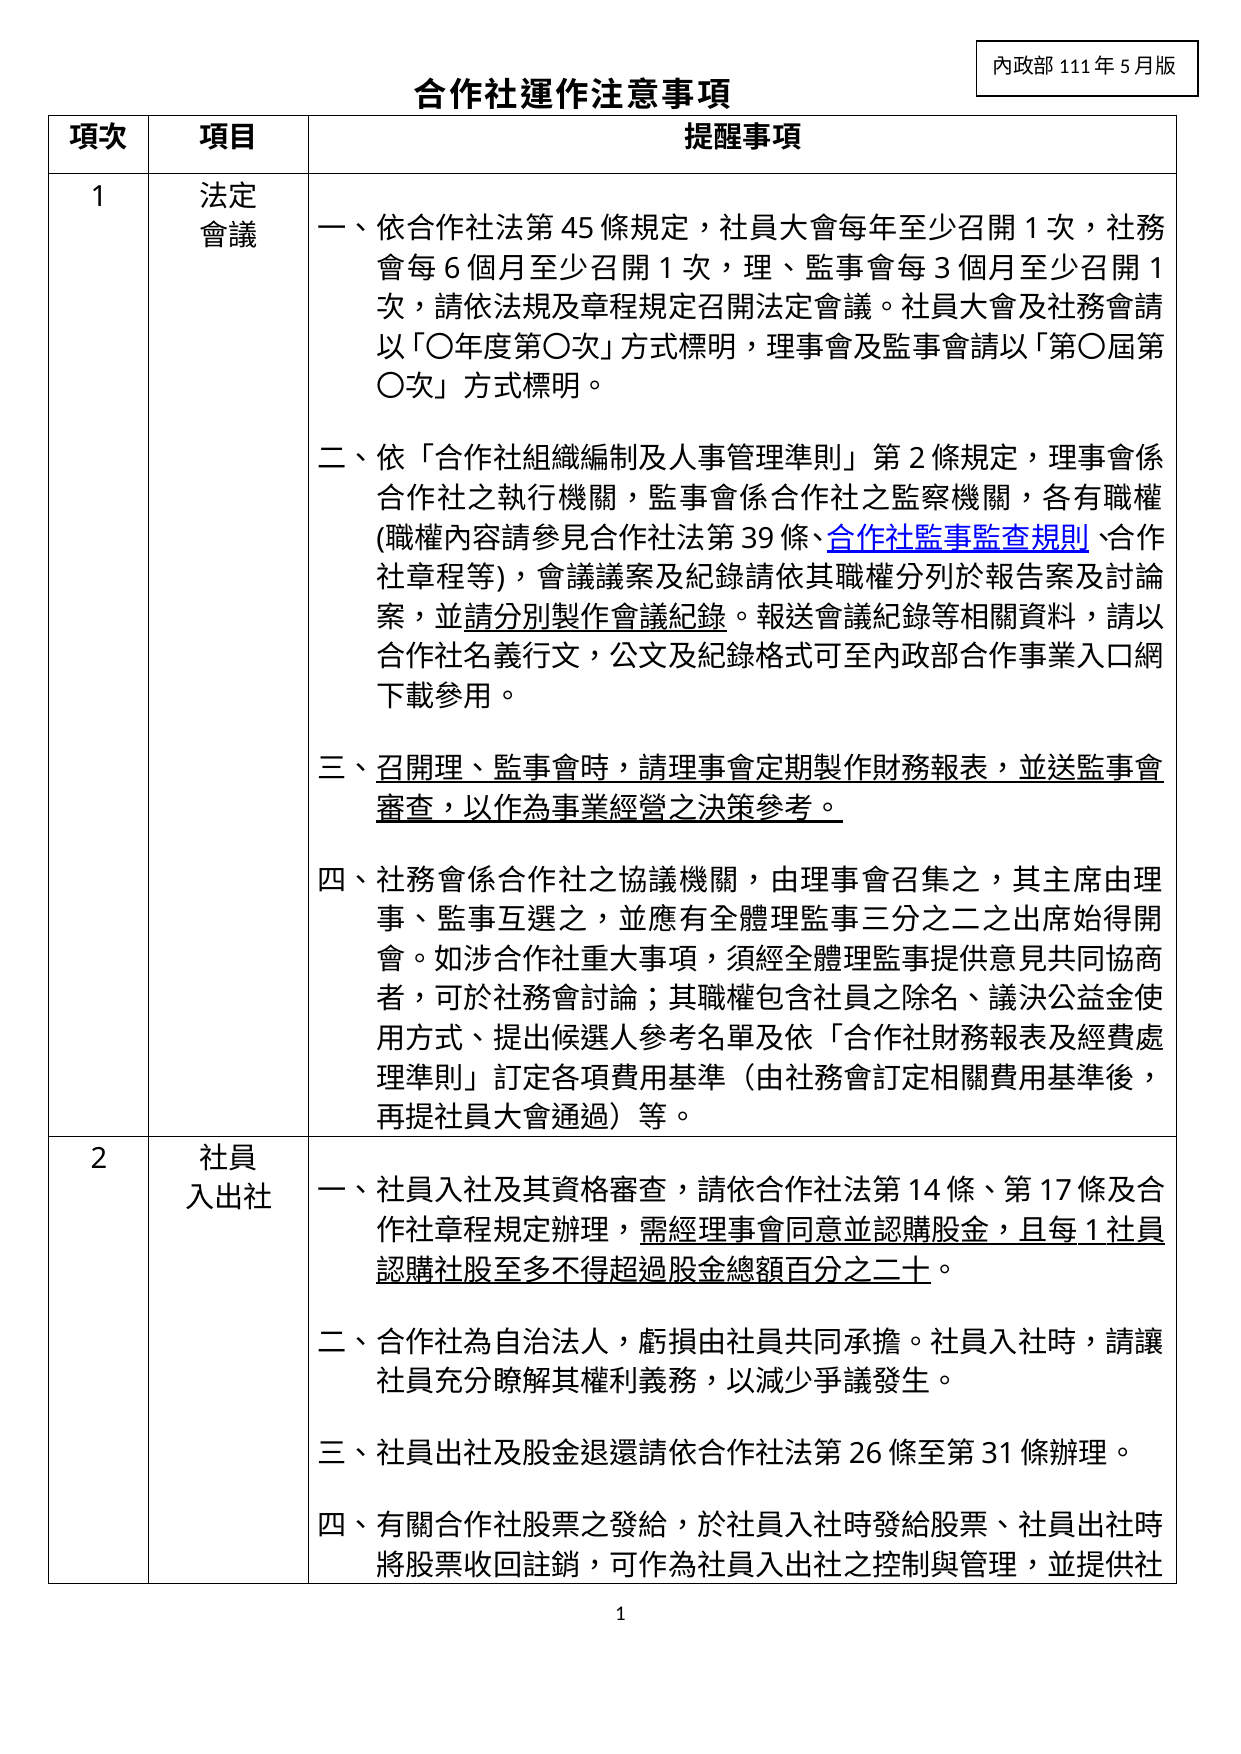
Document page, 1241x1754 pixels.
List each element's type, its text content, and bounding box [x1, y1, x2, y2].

table_cell 社員入社及其資格審查，請依合作社法第14條、第17條及合作社章程規定辦理，需經理事會同意並認購股金，且每1社員認購社股至多不得超過股金總額百分之二十。 合作社為自治法人，虧損由社員共同承擔。社員入社時，請讓社員充分瞭解其權利義務，以減少爭議發生。 社員出社及股金退還請依合作社法第26條至第31條辦理。 有關合作社股票之發給，於社員入社時發給股票、社員出社時將股票收回註銷，可作為社員入出社之控制與管理，並提供社 [309, 1137, 1176, 1583]
table_cell 社員 入出社 [149, 1137, 308, 1583]
table_cell 法定 會議 [149, 174, 308, 1136]
text [977, 42, 1197, 95]
table_cell 依合作社法第45條規定，社員大會每年至少召開1次，社務會每6個月至少召開1次，理、監事會每3個月至少召開1次，請依法規及章程規定召開法定會議。社員大會及社務會請以「〇年度第〇次」方式標明，理事會及監事會請以「第〇屆第〇次」方式標明。 依「合作社組織編制及人事管理準則」第2條規定，理事會係合作社之執行機關，監事會係合作社之監察機關，各有職權(職權內容請參見合作社法第39條、合作社監事監查規則、合作社章程等)，會議議案及紀錄請依其職權分列於報告案及討論案，並請分別製作會議紀錄。報送會議紀錄等相關資料，請以合作社名義行文，公文及紀錄格式可至內政部合作事業入口網下載參用。 召開理、監事會時，請理事會定期製作財務報表，並送監事會審查，以作為事業經營之決策參考。 社務會係合作社之協議機關，由理事會召集之，其主席由理事、監事互選之，並應有全體理監事三分之二之出席始得開會。如涉合作社重大事項，須經全體理監事提供意見共同協商者，可於社務會討論；其職權包含社員之除名、議決公益金使用方式、提出候選人參考名單及依「合作社財務報表及經費處理準則」訂定各項費用基準（由社務會訂定相關費用基準後，再提社員大會通過）等。 [309, 174, 1176, 1136]
text 內政部111年5月版 [992, 49, 1182, 79]
table_header 項目 [149, 116, 308, 173]
table_header 提醒事項 [309, 116, 1176, 173]
table_cell 1 [49, 174, 148, 1136]
table_cell 2 [49, 1137, 148, 1583]
text 合作社運作注意事項 [187, 75, 1053, 114]
table_header 項次 [49, 116, 148, 173]
